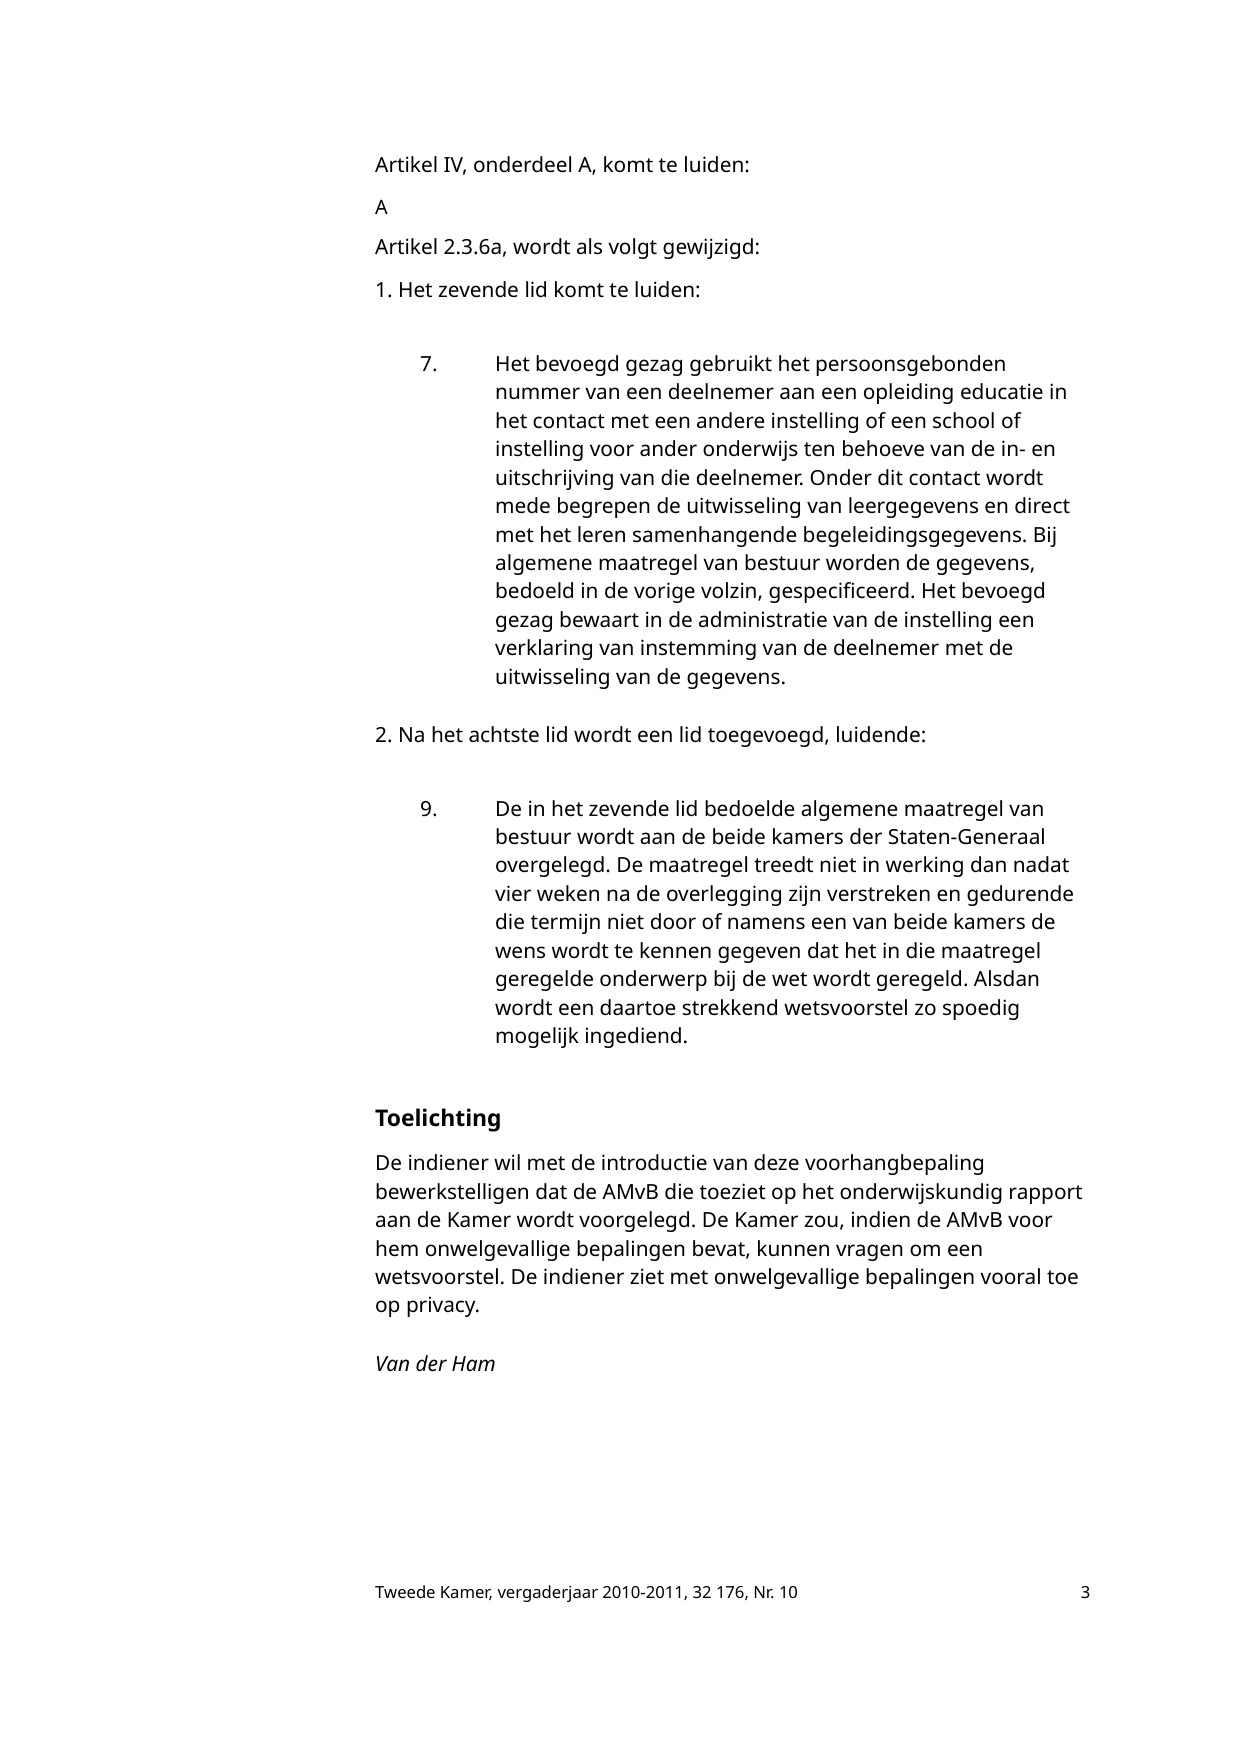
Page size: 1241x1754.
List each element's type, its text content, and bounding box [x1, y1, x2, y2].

text Artikel IV, onderdeel A, komt te luiden: [375, 150, 1090, 178]
list Het bevoegd gezag gebruikt het persoonsgebonden nummer van een deelnemer aan een opleiding educatie in het contact met een andere instelling of een school of instelling voor ander onderwijs ten behoeve van de in- en uitschrijving van die deelnemer. Onder dit contact wordt mede begrepen de uitwisseling van leergegevens en direct met het leren samenhangende begeleidingsgegevens. Bij algemene maatregel van bestuur worden de gegevens, bedoeld in de vorige volzin, gespecificeerd. Het bevoegd gezag bewaart in de administratie van de instelling een verklaring van instemming van de deelnemer met de uitwisseling van de gegevens. [420, 349, 1090, 690]
text A [375, 193, 1090, 220]
text 1. Het zevende lid komt te luiden: [375, 276, 1090, 304]
list De in het zevende lid bedoelde algemene maatregel van bestuur wordt aan de beide kamers der Staten-Generaal overgelegd. De maatregel treedt niet in werking dan nadat vier weken na de overlegging zijn verstreken en gedurende die termijn niet door of namens een van beide kamers de wens wordt te kennen gegeven dat het in die maatregel geregelde onderwerp bij de wet wordt geregeld. Alsdan wordt een daartoe strekkend wetsvoorstel zo spoedig mogelijk ingediend. [420, 794, 1090, 1050]
subtitle Toelichting [375, 1102, 1090, 1133]
text 2. Na het achtste lid wordt een lid toegevoegd, luidende: [375, 720, 1090, 749]
text Van der Ham [375, 1349, 1090, 1377]
text De indiener wil met de introductie van deze voorhangbepaling bewerkstelligen dat de AMvB die toeziet op het onderwijskundig rapport aan de Kamer wordt voorgelegd. De Kamer zou, indien de AMvB voor hem onwelgevallige bepalingen bevat, kunnen vragen om een wetsvoorstel. De indiener ziet met onwelgevallige bepalingen vooral toe op privacy. [375, 1148, 1090, 1319]
text Artikel 2.3.6a, wordt als volgt gewijzigd: [375, 232, 1090, 261]
